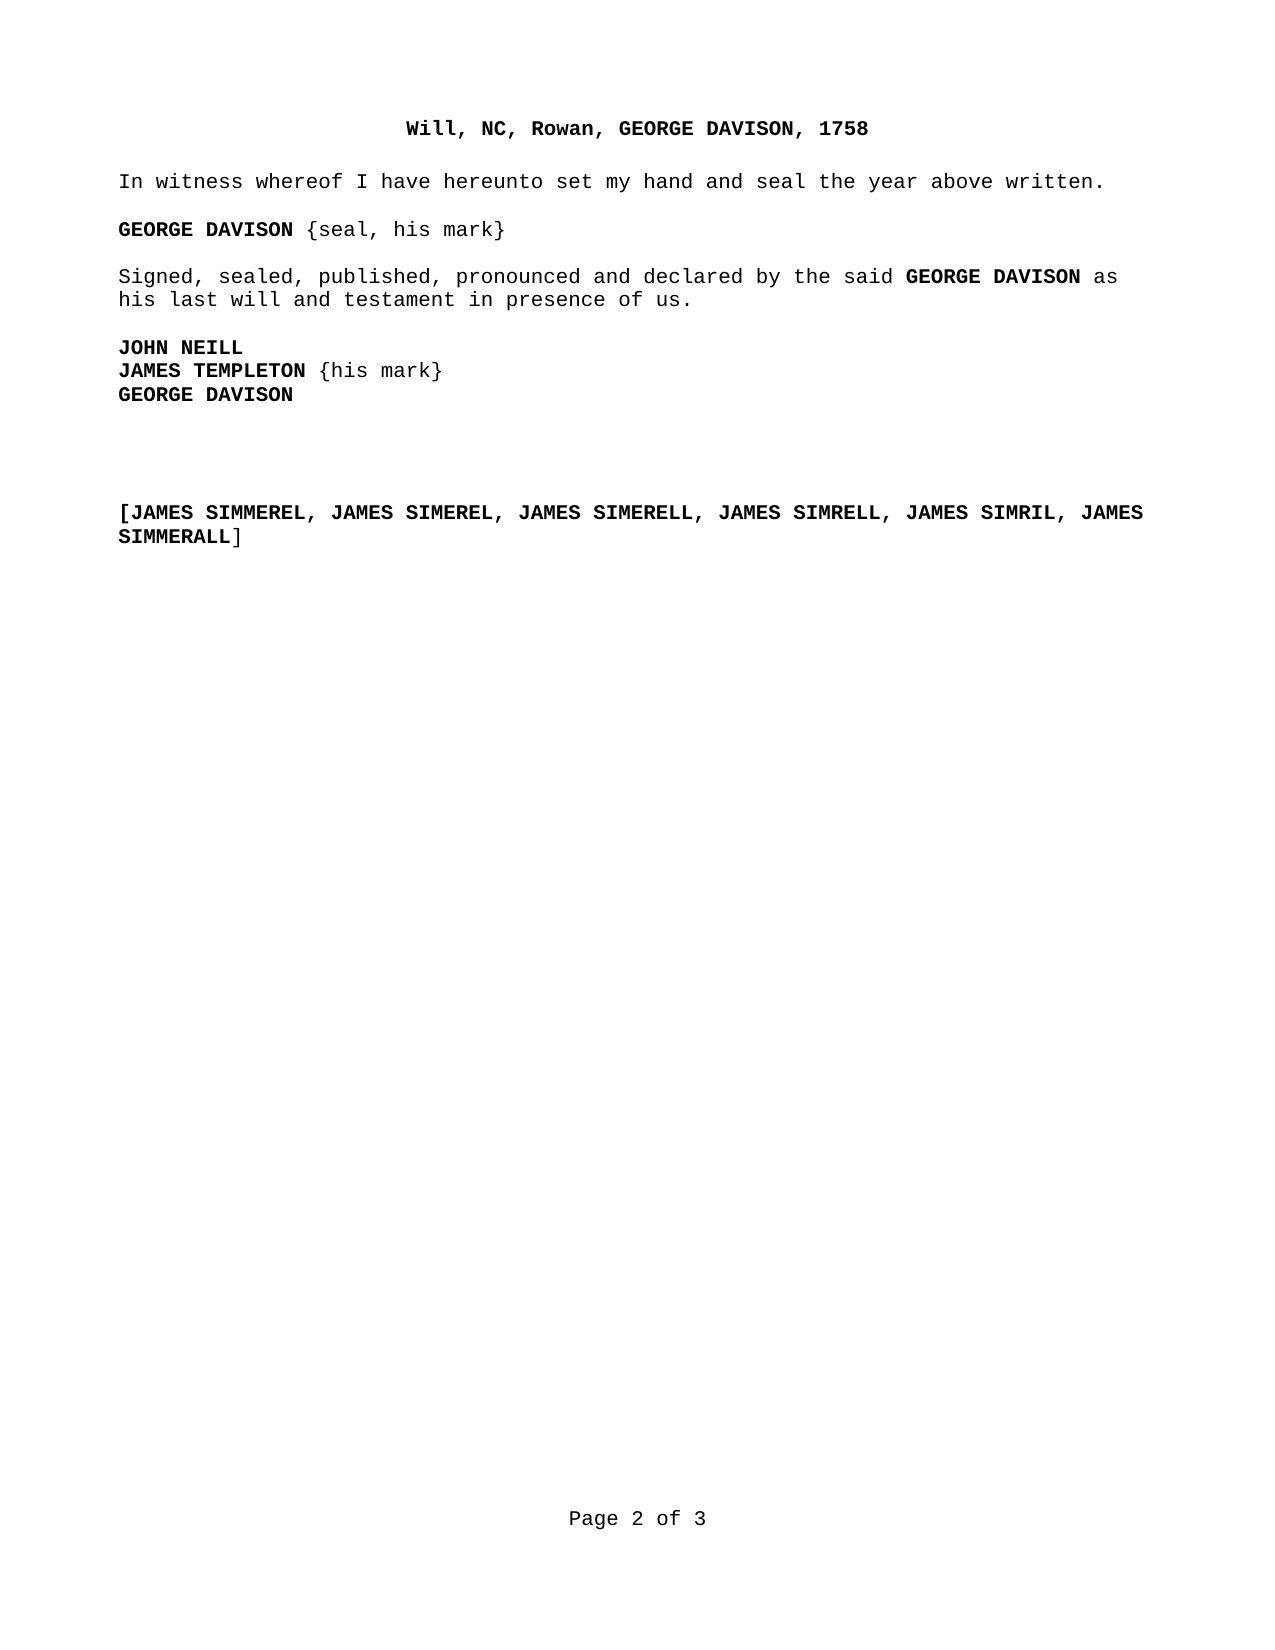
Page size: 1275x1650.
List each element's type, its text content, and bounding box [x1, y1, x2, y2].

text GEORGE DAVISON [118, 384, 1157, 408]
text JOHN NEILL [118, 337, 1157, 360]
text JAMES TEMPLETON {his mark} [118, 360, 1157, 384]
text GEORGE DAVISON {seal, his mark} [118, 218, 1157, 242]
text [JAMES SIMMEREL, JAMES SIMEREL, JAMES SIMERELL, JAMES SIMRELL, JAMES SIMRIL, JAMES SIMMERALL] [118, 502, 1157, 549]
text In witness whereof I have hereunto set my hand and seal the year above written. [118, 171, 1157, 195]
text Signed, sealed, published, pronounced and declared by the said GEORGE DAVISON as his last will and testament in presence of us. [118, 266, 1157, 313]
